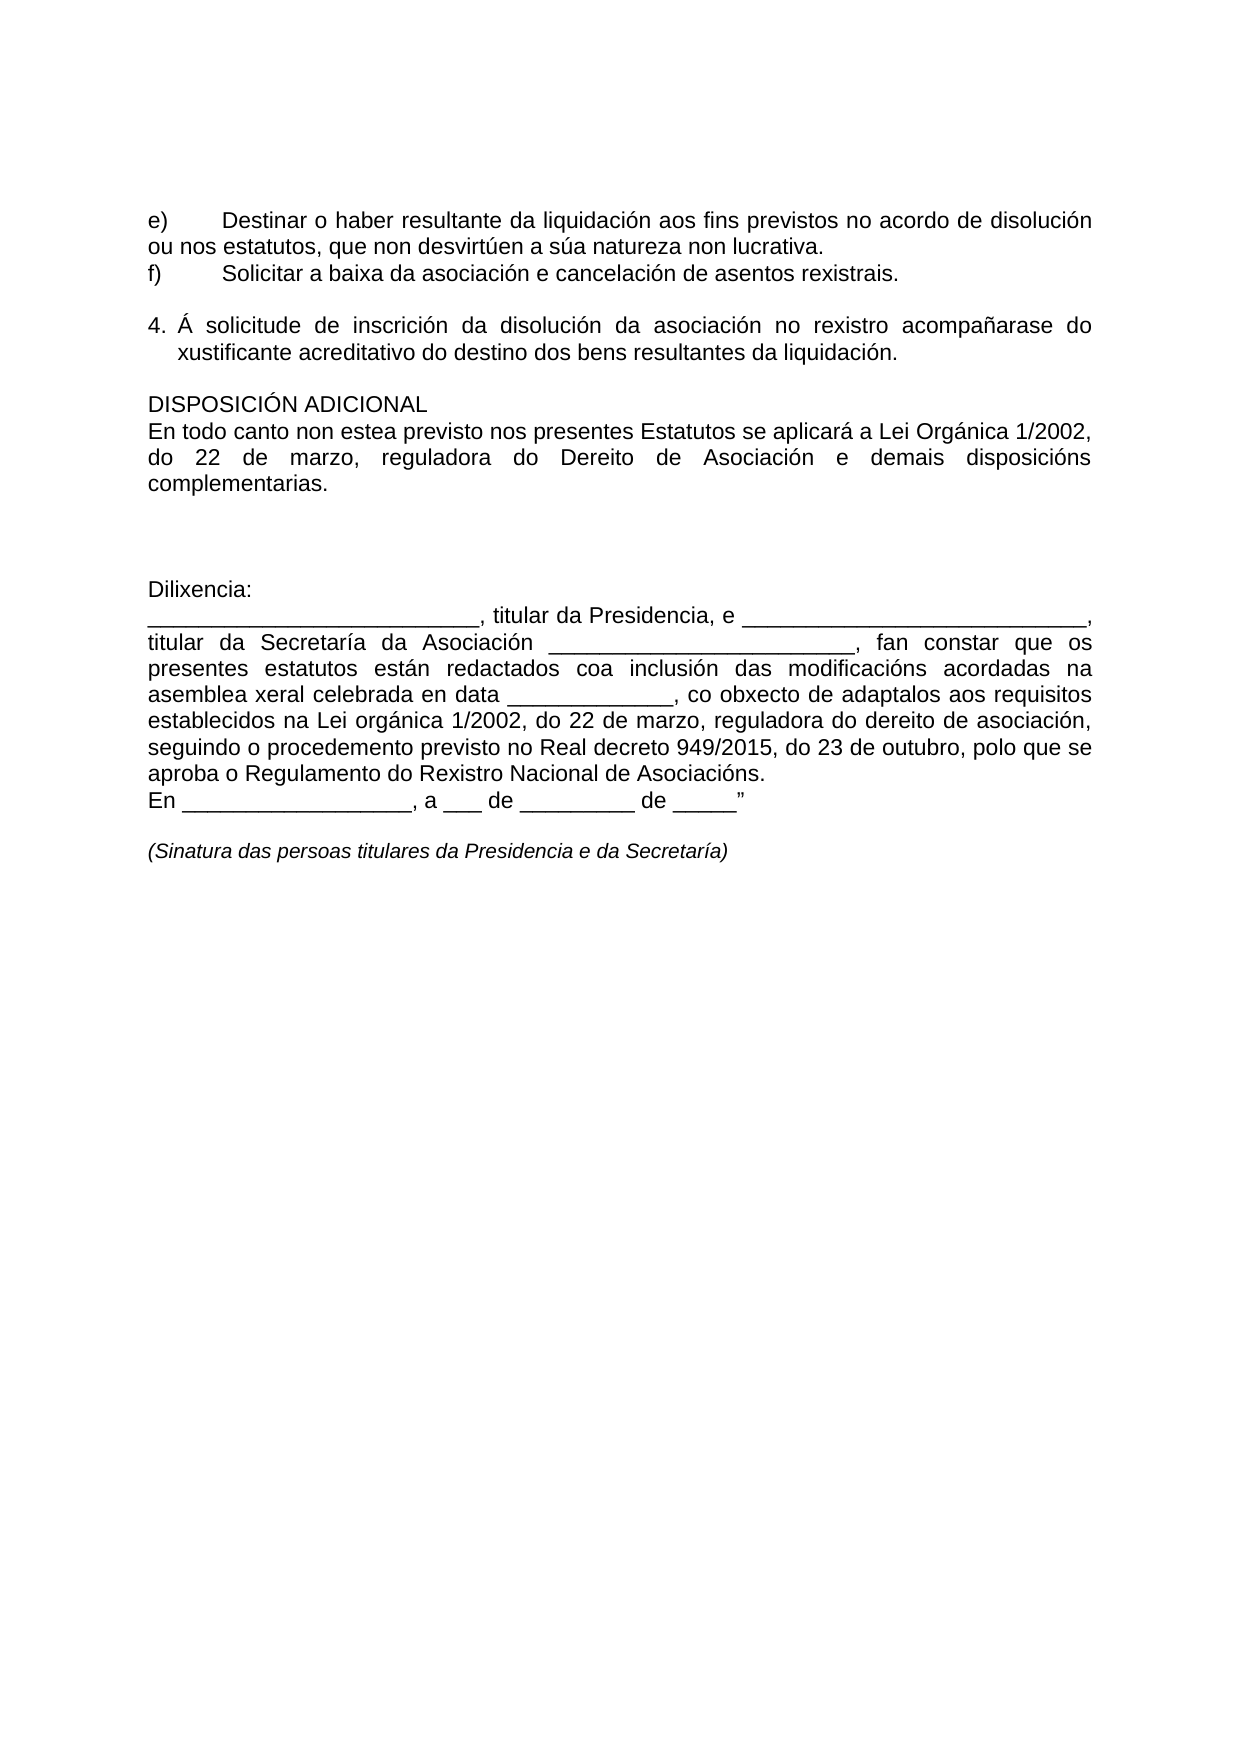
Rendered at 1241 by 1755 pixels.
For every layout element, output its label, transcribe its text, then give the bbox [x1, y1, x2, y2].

text DISPOSICIÓN ADICIONAL [148, 391, 1093, 418]
text (Sinatura das persoas titulares da Presidencia e da Secretaría) [148, 839, 1093, 863]
text __________________________, titular da Presidencia, e ___________________________, titular da Secretaría da Asociación ________________________, fan constar que os presentes estatutos están redactados coa inclusión das modificacións acordadas na asemblea xeral celebrada en data _____________, co obxecto de adaptalos aos requisitos establecidos na Lei orgánica 1/2002, do 22 de marzo, reguladora do dereito de asociación, seguindo o procedemento previsto no Real decreto 949/2015, do 23 de outubro, polo que se aproba o Regulamento do Rexistro Nacional de Asociacións. [148, 602, 1093, 787]
text En __________________, a ___ de _________ de _____” [148, 787, 1093, 813]
text Dilixencia: [148, 576, 1093, 602]
text 4. Á solicitude de inscrición da disolución da asociación no rexistro acompañarase do xustificante acreditativo do destino dos bens resultantes da liquidación. [148, 312, 1093, 365]
list Solicitar a baixa da asociación e cancelación de asentos rexistrais. [148, 259, 1093, 286]
list Destinar o haber resultante da liquidación aos fins previstos no acordo de disolución ou nos estatutos, que non desvirtúen a súa natureza non lucrativa. [148, 207, 1093, 259]
text En todo canto non estea previsto nos presentes Estatutos se aplicará a Lei Orgánica 1/2002, do 22 de marzo, reguladora do Dereito de Asociación e demais disposicións complementarias. [148, 418, 1093, 497]
